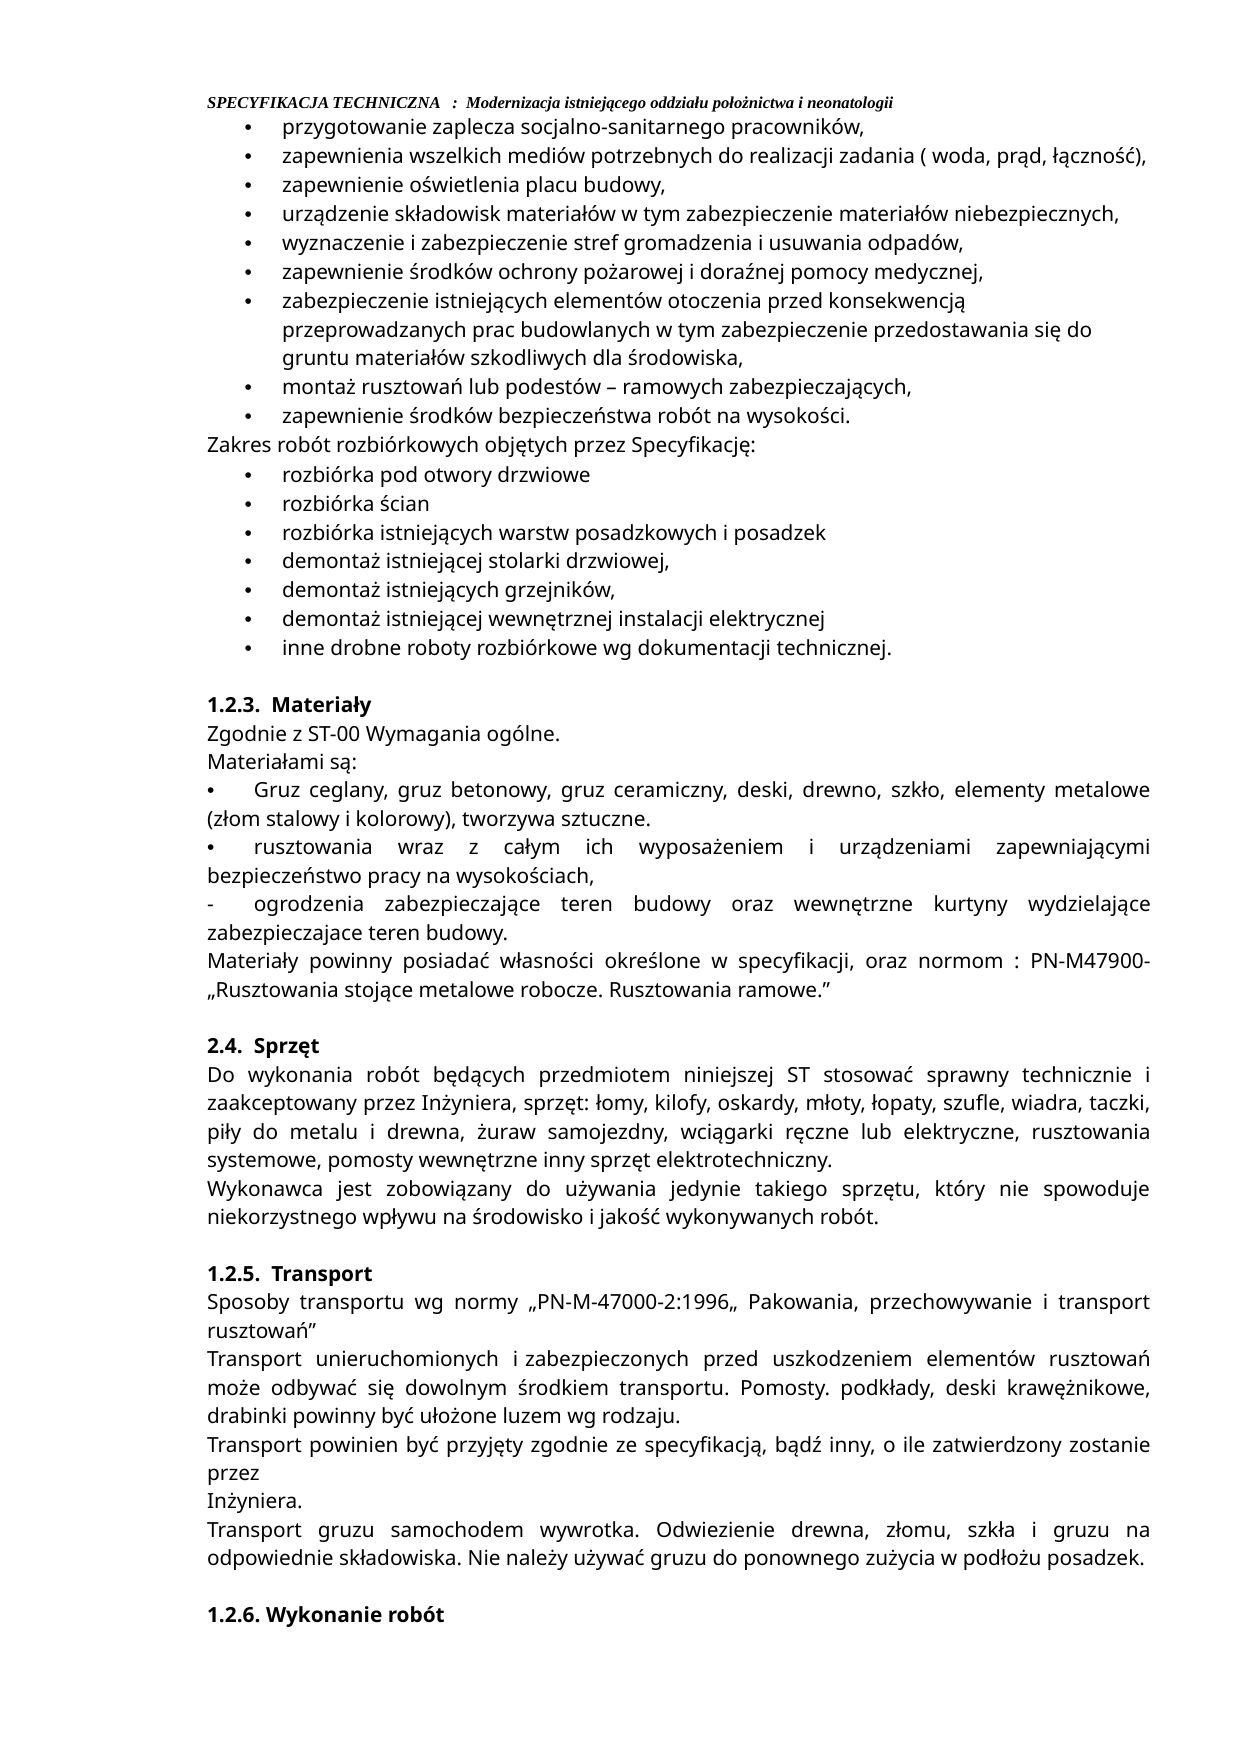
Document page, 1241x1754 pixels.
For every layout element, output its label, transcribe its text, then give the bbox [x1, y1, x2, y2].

text Zakres robót rozbiórkowych objętych przez Specyfikację: [207, 430, 1151, 459]
text Do wykonania robót będących przedmiotem niniejszej ST stosować sprawny technicznie i zaakceptowany przez Inżyniera, sprzęt: łomy, kilofy, oskardy, młoty, łopaty, szufle, wiadra, taczki, piły do metalu i drewna, żuraw samojezdny, wciągarki ręczne lub elektryczne, rusztowania systemowe, pomosty wewnętrzne inny sprzęt elektrotechniczny. [207, 1060, 1151, 1174]
list zabezpieczenie istniejących elementów otoczenia przed konsekwencją przeprowadzanych prac budowlanych w tym zabezpieczenie przedostawania się do gruntu materiałów szkodliwych dla środowiska, [244, 286, 1151, 372]
list Sprzęt [207, 1032, 1151, 1060]
list zapewnienie oświetlenia placu budowy, [244, 170, 1151, 198]
list urządzenie składowisk materiałów w tym zabezpieczenie materiałów niebezpiecznych, [244, 199, 1151, 227]
list demontaż istniejącej stolarki drzwiowej, [244, 547, 1151, 575]
list zapewnienie środków ochrony pożarowej i doraźnej pomocy medycznej, [244, 257, 1151, 285]
list rusztowania wraz z całym ich wyposażeniem i urządzeniami zapewniającymi bezpieczeństwo pracy na wysokościach, [207, 832, 1151, 889]
list Gruz ceglany, gruz betonowy, gruz ceramiczny, deski, drewno, szkło, elementy metalowe (złom stalowy i kolorowy), tworzywa sztuczne. [207, 776, 1151, 832]
list rozbiórka pod otwory drzwiowe [244, 460, 1080, 488]
list inne drobne roboty rozbiórkowe wg dokumentacji technicznej. [244, 633, 1151, 662]
text 1.2.6. Wykonanie robót [207, 1600, 1151, 1629]
text Materiałami są: [207, 747, 1151, 776]
list demontaż istniejących grzejników, [244, 576, 1151, 604]
text Inżyniera. [207, 1487, 1151, 1515]
text Materiały powinny posiadać własności określone w specyfikacji, oraz normom : PN-M47900- „Rusztowania stojące metalowe robocze. Rusztowania ramowe.” [207, 946, 1151, 1003]
list przygotowanie zaplecza socjalno-sanitarnego pracowników, [244, 112, 1151, 141]
text Wykonawca jest zobowiązany do używania jedynie takiego sprzętu, który nie spowoduje niekorzystnego wpływu na środowisko i jakość wykonywanych robót. [207, 1174, 1151, 1231]
list rozbiórka istniejących warstw posadzkowych i posadzek [244, 518, 1151, 546]
list zapewnienie środków bezpieczeństwa robót na wysokości. [244, 401, 1151, 430]
text Transport powinien być przyjęty zgodnie ze specyfikacją, bądź inny, o ile zatwierdzony zostanie przez [207, 1430, 1151, 1487]
list zapewnienia wszelkich mediów potrzebnych do realizacji zadania ( woda, prąd, łączność), [244, 141, 1151, 169]
text Sposoby transportu wg normy „PN-M-47000-2:1996„ Pakowania, przechowywanie i transport rusztowań” [207, 1287, 1151, 1344]
list montaż rusztowań lub podestów – ramowych zabezpieczających, [244, 372, 1151, 401]
text Transport unieruchomionych i zabezpieczonych przed uszkodzeniem elementów rusztowań może odbywać się dowolnym środkiem transportu. Pomosty. podkłady, deski krawężnikowe, drabinki powinny być ułożone luzem wg rodzaju. [207, 1344, 1151, 1430]
list demontaż istniejącej wewnętrznej instalacji elektrycznej [244, 604, 1151, 633]
list wyznaczenie i zabezpieczenie stref gromadzenia i usuwania odpadów, [244, 228, 1151, 256]
list rozbiórka ścian [244, 489, 1151, 517]
text Transport gruzu samochodem wywrotka. Odwiezienie drewna, złomu, szkła i gruzu na odpowiednie składowiska. Nie należy używać gruzu do ponownego zużycia w podłożu posadzek. [207, 1515, 1151, 1572]
text 1.2.5. Transport [207, 1259, 1151, 1287]
text - ogrodzenia zabezpieczające teren budowy oraz wewnętrzne kurtyny wydzielające zabezpieczajace teren budowy. [207, 889, 1151, 946]
text Zgodnie z ST-00 Wymagania ogólne. [207, 719, 1151, 747]
text 1.2.3. Materiały [207, 690, 1151, 719]
